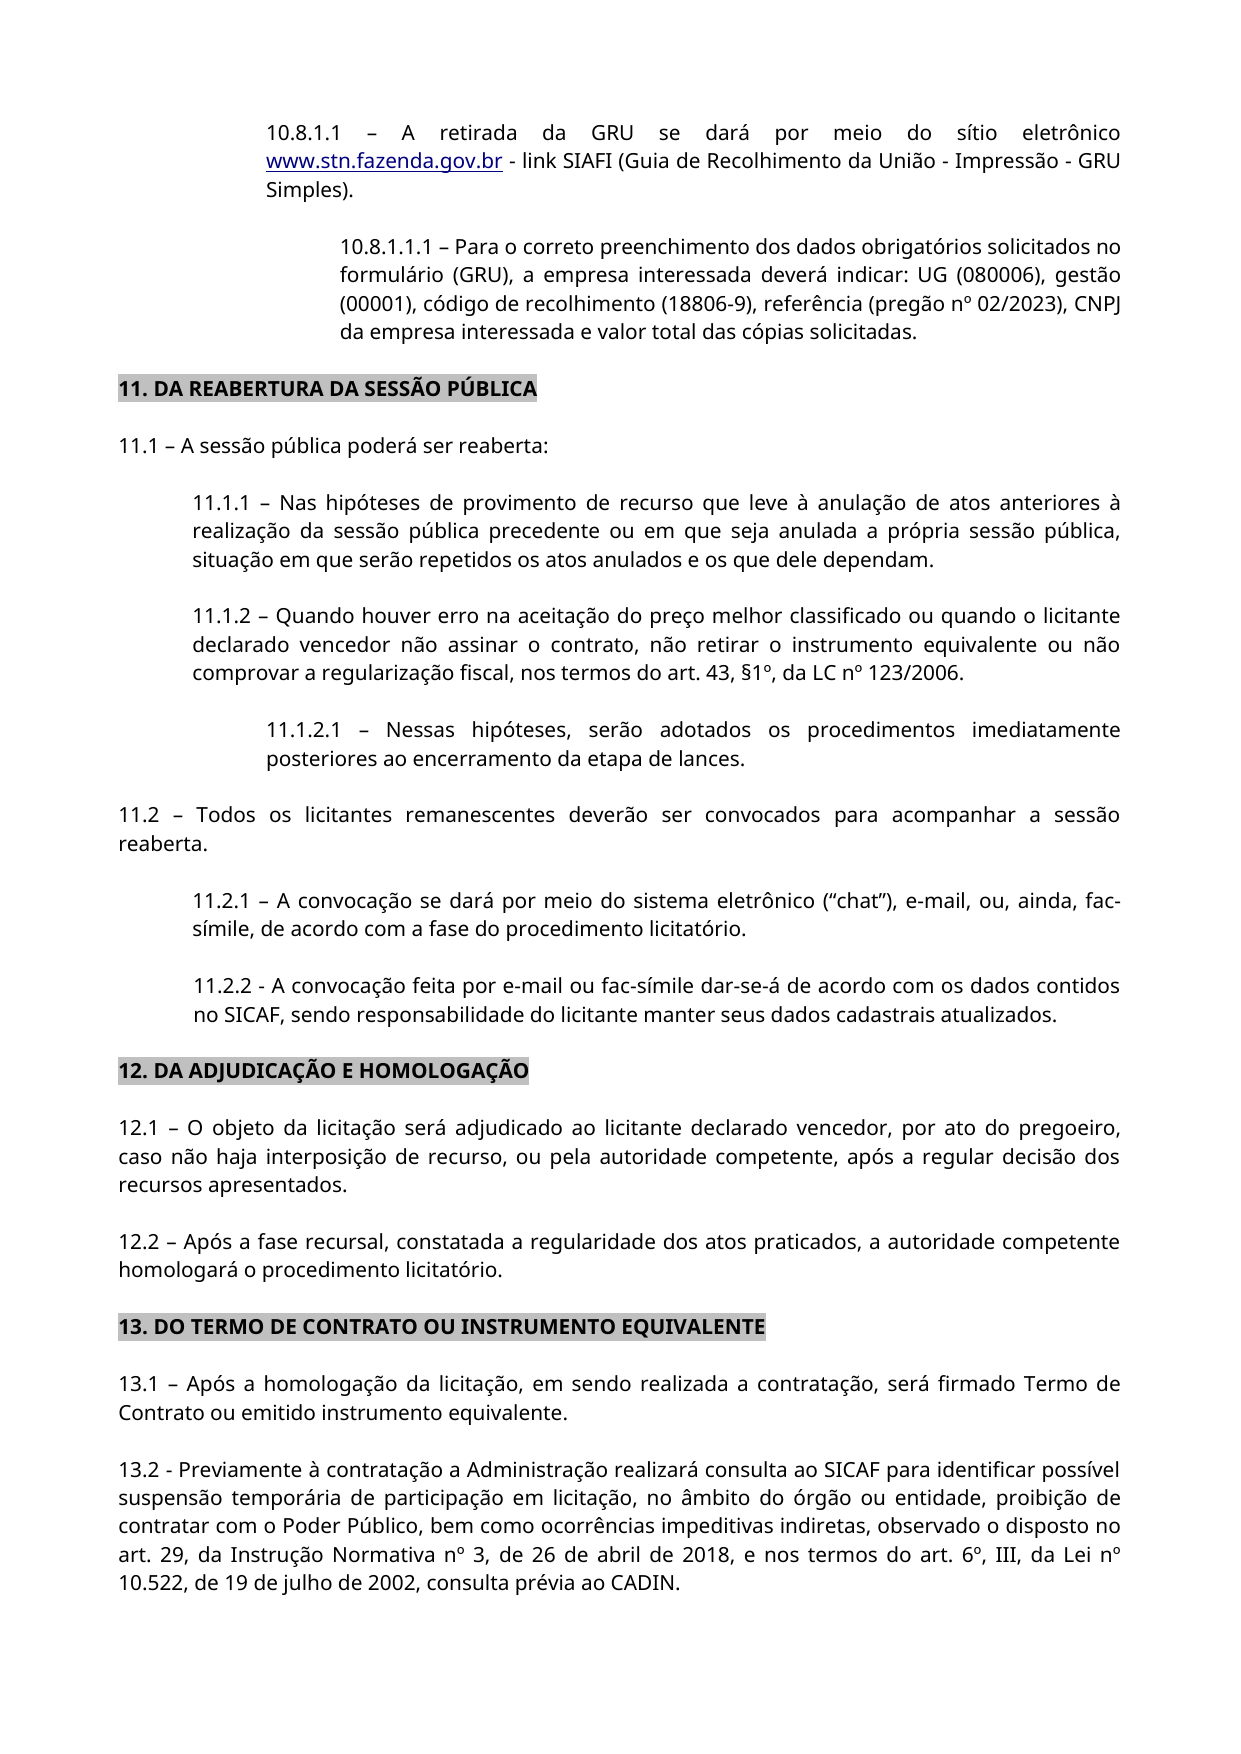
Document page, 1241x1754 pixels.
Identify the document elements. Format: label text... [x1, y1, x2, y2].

text 10.8.1.1.1 – Para o correto preenchimento dos dados obrigatórios solicitados no formulário (GRU), a empresa interessada deverá indicar: UG (080006), gestão (00001), código de recolhimento (18806-9), referência (pregão nº 02/2023), CNPJ da empresa interessada e valor total das cópias solicitadas. [339, 232, 1122, 346]
text 13. DO TERMO DE CONTRATO OU INSTRUMENTO EQUIVALENTE [118, 1312, 1122, 1341]
text 11. DA REABERTURA DA SESSÃO PÚBLICA [118, 374, 1122, 402]
text 10.8.1.1 – A retirada da GRU se dará por meio do sítio eletrônico www.stn.fazenda.gov.br - link SIAFI (Guia de Recolhimento da União - Impressão - GRU Simples). [266, 118, 1122, 203]
text 11.1.2 – Quando houver erro na aceitação do preço melhor classificado ou quando o licitante declarado vencedor não assinar o contrato, não retirar o instrumento equivalente ou não comprovar a regularização fiscal, nos termos do art. 43, §1º, da LC nº 123/2006. [192, 602, 1122, 687]
text 11.1.1 – Nas hipóteses de provimento de recurso que leve à anulação de atos anteriores à realização da sessão pública precedente ou em que seja anulada a própria sessão pública, situação em que serão repetidos os atos anulados e os que dele dependam. [192, 488, 1122, 573]
text 11.1.2.1 – Nessas hipóteses, serão adotados os procedimentos imediatamente posteriores ao encerramento da etapa de lances. [266, 715, 1122, 772]
text 11.2.2 - A convocação feita por e-mail ou fac-símile dar-se-á de acordo com os dados contidos no SICAF, sendo responsabilidade do licitante manter seus dados cadastrais atualizados. [193, 971, 1122, 1028]
list 13.2 - Previamente à contratação a Administração realizará consulta ao SICAF para identificar possível suspensão temporária de participação em licitação, no âmbito do órgão ou entidade, proibição de contratar com o Poder Público, bem como ocorrências impeditivas indiretas, observado o disposto no art. 29, da Instrução Normativa nº 3, de 26 de abril de 2018, e nos termos do art. 6º, III, da Lei nº 10.522, de 19 de julho de 2002, consulta prévia ao CADIN. [118, 1455, 1122, 1597]
text 12.1 – O objeto da licitação será adjudicado ao licitante declarado vencedor, por ato do pregoeiro, caso não haja interposição de recurso, ou pela autoridade competente, após a regular decisão dos recursos apresentados. [118, 1113, 1122, 1199]
text 12.2 – Após a fase recursal, constatada a regularidade dos atos praticados, a autoridade competente homologará o procedimento licitatório. [118, 1227, 1122, 1284]
text 11.2.1 – A convocação se dará por meio do sistema eletrônico (“chat”), e-mail, ou, ainda, fac-símile, de acordo com a fase do procedimento licitatório. [192, 886, 1122, 943]
text 11.2 – Todos os licitantes remanescentes deverão ser convocados para acompanhar a sessão reaberta. [118, 801, 1122, 857]
text 12. DA ADJUDICAÇÃO E HOMOLOGAÇÃO [118, 1057, 1122, 1085]
text 11.1 – A sessão pública poderá ser reaberta: [118, 431, 1122, 459]
list 13.1 – Após a homologação da licitação, em sendo realizada a contratação, será firmado Termo de Contrato ou emitido instrumento equivalente. [118, 1369, 1122, 1426]
